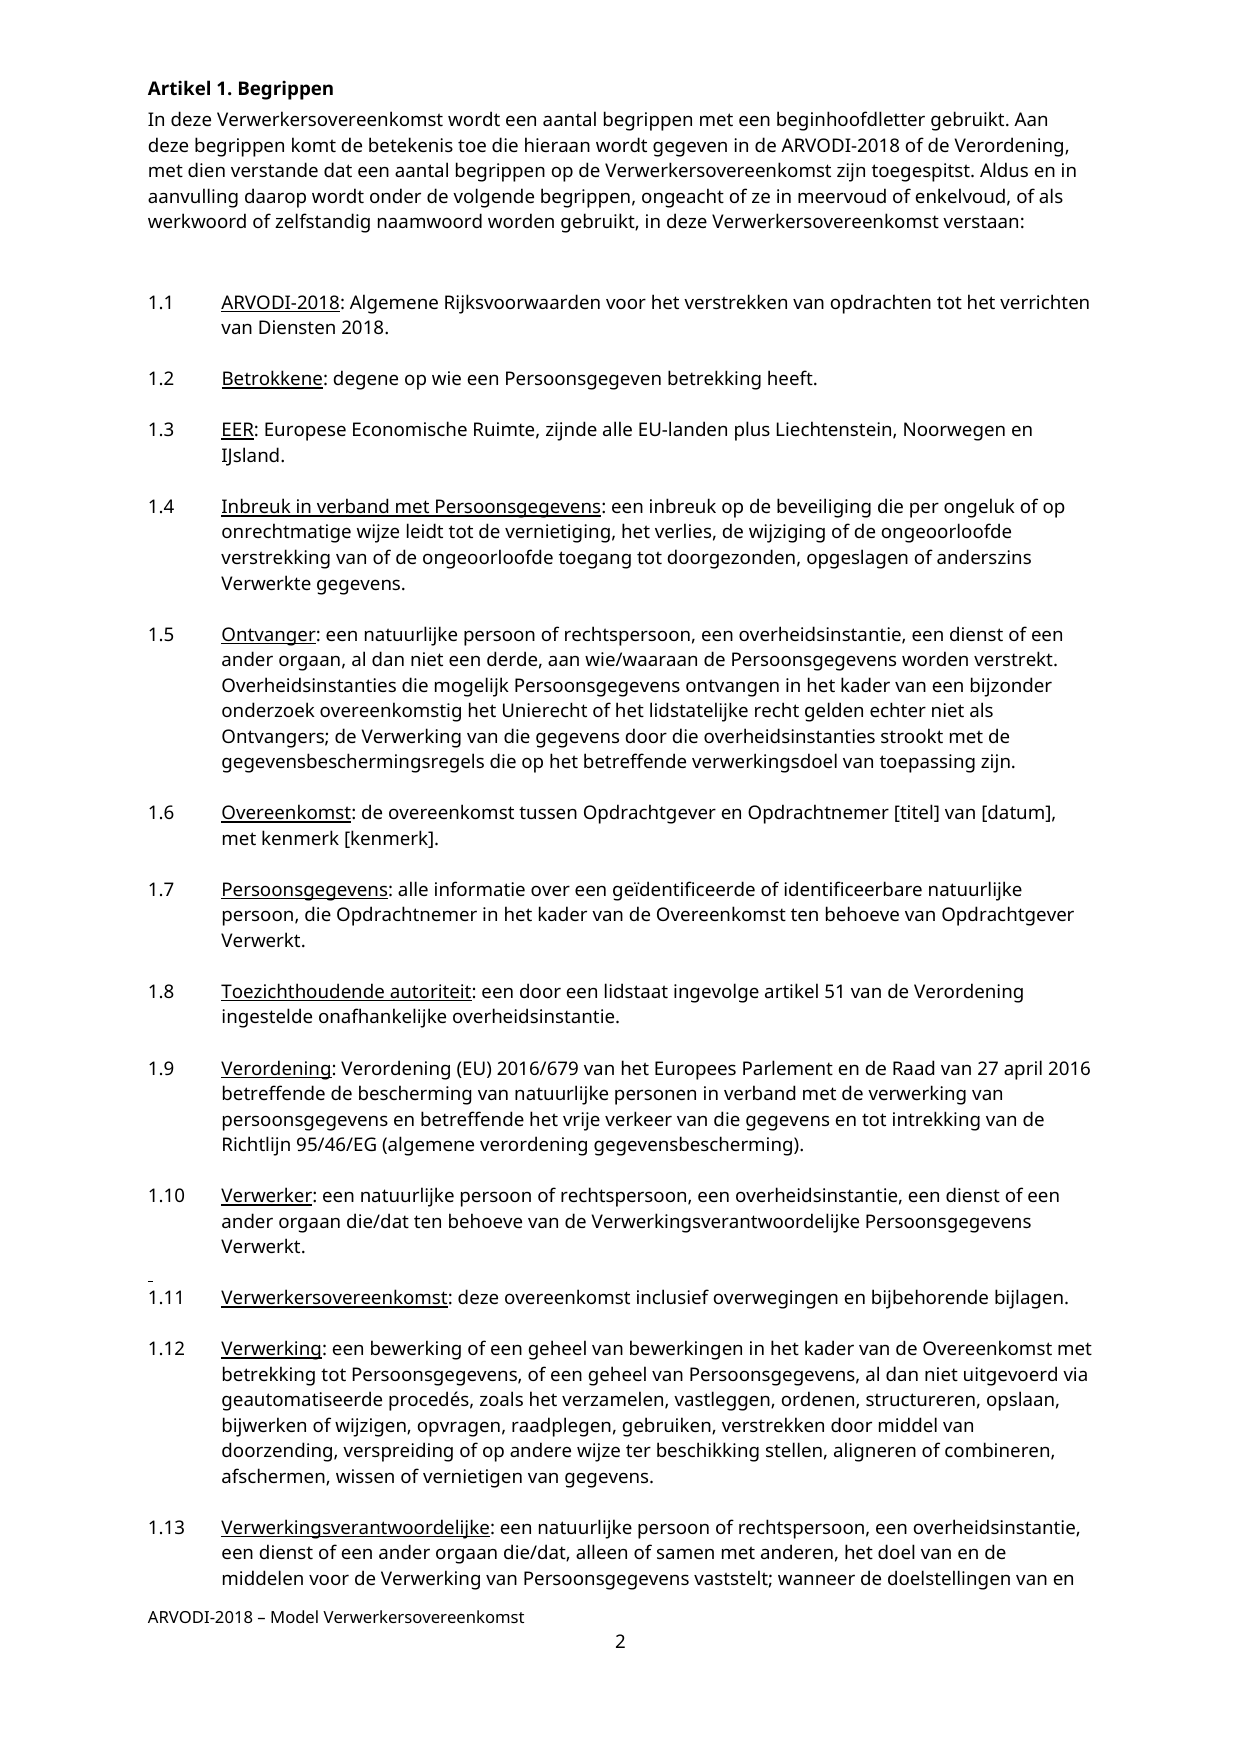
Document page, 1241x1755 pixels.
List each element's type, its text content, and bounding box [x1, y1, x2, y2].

list ARVODI-2018: Algemene Rijksvoorwaarden voor het verstrekken van opdrachten tot het verrichten van Diensten 2018. [148, 289, 1093, 340]
text 1.11 Verwerkersovereenkomst: deze overeenkomst inclusief overwegingen en bijbehorende bijlagen. [148, 1284, 1093, 1310]
text 1.9 Verordening: Verordening (EU) 2016/679 van het Europees Parlement en de Raad van 27 april 2016 betreffende de bescherming van natuurlijke personen in verband met de verwerking van persoonsgegevens en betreffende het vrije verkeer van die gegevens en tot intrekking van de Richtlijn 95/46/EG (algemene verordening gegevensbescherming). [148, 1055, 1093, 1157]
text 1.8 Toezichthoudende autoriteit: een door een lidstaat ingevolge artikel 51 van de Verordening ingestelde onafhankelijke overheidsinstantie. [148, 978, 1093, 1029]
text 1.6 Overeenkomst: de overeenkomst tussen Opdrachtgever en Opdrachtnemer [titel] van [datum], met kenmerk [kenmerk]. [148, 799, 1093, 851]
text 1.12 Verwerking: een bewerking of een geheel van bewerkingen in het kader van de Overeenkomst met betrekking tot Persoonsgegevens, of een geheel van Persoonsgegevens, al dan niet uitgevoerd via geautomatiseerde procedés, zoals het verzamelen, vastleggen, ordenen, structureren, opslaan, bijwerken of wijzigen, opvragen, raadplegen, gebruiken, verstrekken door middel van doorzending, verspreiding of op andere wijze ter beschikking stellen, aligneren of combineren, afschermen, wissen of vernietigen van gegevens. [148, 1336, 1093, 1489]
text 1.10 Verwerker: een natuurlijke persoon of rechtspersoon, een overheidsinstantie, een dienst of een ander orgaan die/dat ten behoeve van de Verwerkingsverantwoordelijke Persoonsgegevens Verwerkt. [148, 1182, 1093, 1259]
text 1.2 Betrokkene: degene op wie een Persoonsgegeven betrekking heeft. [148, 366, 1093, 391]
text 1.7 Persoonsgegevens: alle informatie over een geïdentificeerde of identificeerbare natuurlijke persoon, die Opdrachtnemer in het kader van de Overeenkomst ten behoeve van Opdrachtgever Verwerkt. [148, 876, 1093, 953]
text In deze Verwerkersovereenkomst wordt een aantal begrippen met een beginhoofdletter gebruikt. Aan deze begrippen komt de betekenis toe die hieraan wordt gegeven in de ARVODI-2018 of de Verordening, met dien verstande dat een aantal begrippen op de Verwerkersovereenkomst zijn toegespitst. Aldus en in aanvulling daarop wordt onder de volgende begrippen, ongeacht of ze in meervoud of enkelvoud, of als werkwoord of zelfstandig naamwoord worden gebruikt, in deze Verwerkersovereenkomst verstaan: [148, 107, 1093, 234]
subtitle Artikel 1. Begrippen [148, 75, 1093, 101]
text 1.5 Ontvanger: een natuurlijke persoon of rechtspersoon, een overheidsinstantie, een dienst of een ander orgaan, al dan niet een derde, aan wie/waaraan de Persoonsgegevens worden verstrekt. Overheidsinstanties die mogelijk Persoonsgegevens ontvangen in het kader van een bijzonder onderzoek overeenkomstig het Unierecht of het lidstatelijke recht gelden echter niet als Ontvangers; de Verwerking van die gegevens door die overheidsinstanties strookt met de gegevensbeschermingsregels die op het betreffende verwerkingsdoel van toepassing zijn. [148, 621, 1093, 774]
text 1.4 Inbreuk in verband met Persoonsgegevens: een inbreuk op de beveiliging die per ongeluk of op onrechtmatige wijze leidt tot de vernietiging, het verlies, de wijziging of de ongeoorloofde verstrekking van of de ongeoorloofde toegang tot doorgezonden, opgeslagen of anderszins Verwerkte gegevens. [148, 493, 1093, 595]
text 1.13 Verwerkingsverantwoordelijke: een natuurlijke persoon of rechtspersoon, een overheidsinstantie, een dienst of een ander orgaan die/dat, alleen of samen met anderen, het doel van en de middelen voor de Verwerking van Persoonsgegevens vaststelt; wanneer de doelstellingen van en [148, 1514, 1093, 1591]
text 1.3 EER: Europese Economische Ruimte, zijnde alle EU-landen plus Liechtenstein, Noorwegen en IJsland. [148, 417, 1093, 468]
